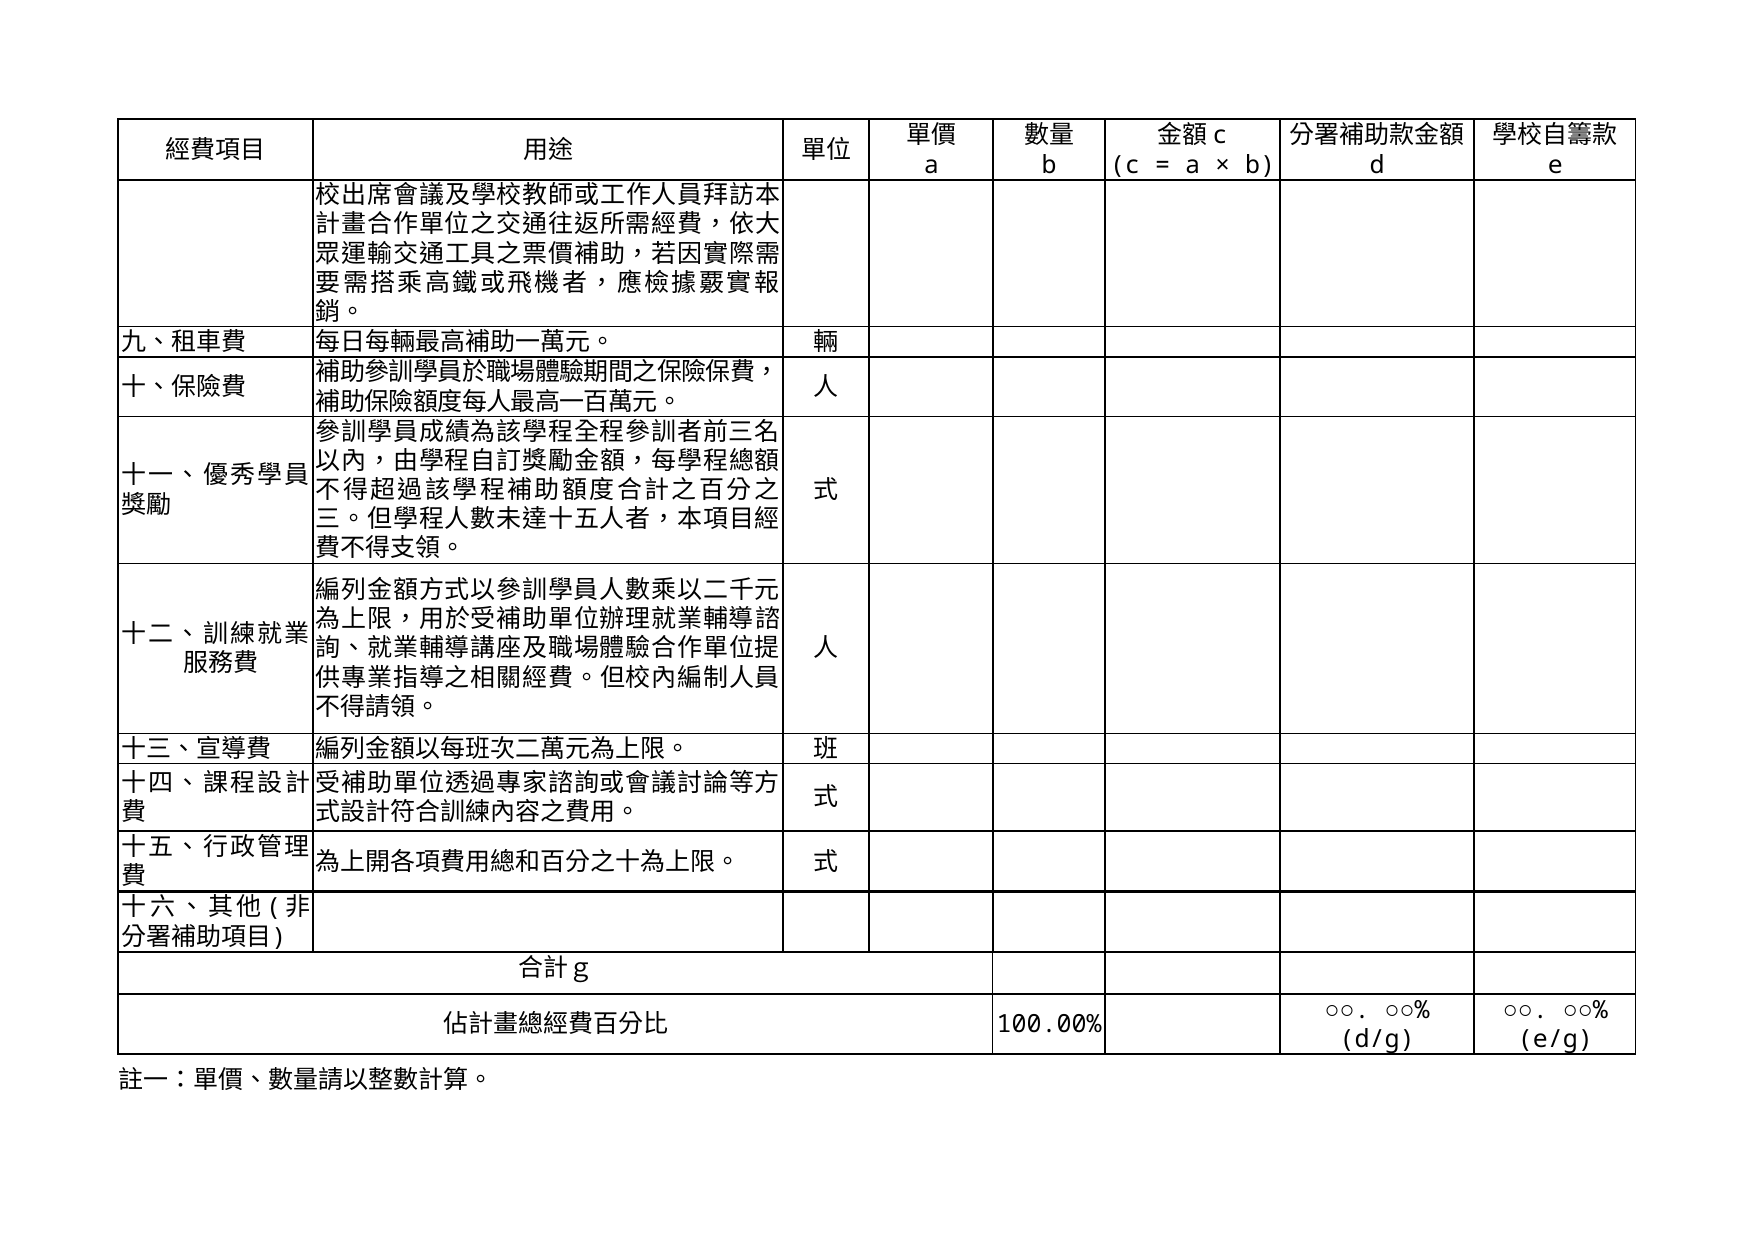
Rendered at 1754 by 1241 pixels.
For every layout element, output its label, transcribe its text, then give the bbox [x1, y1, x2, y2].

table_cell 校出席會議及學校教師或工作人員拜訪本計畫合作單位之交通往返所需經費，依大眾運輸交通工具之票價補助，若因實際需要需搭乘高鐵或飛機者，應檢據覈實報銷。 [314, 181, 782, 326]
table_cell [870, 564, 992, 733]
table_cell 補助參訓學員於職場體驗期間之保險保費，補助保險額度每人最高一百萬元。 [314, 358, 782, 416]
table_cell [870, 893, 992, 951]
table_cell [784, 893, 868, 951]
table_cell 式 [784, 417, 868, 563]
table_cell [1106, 327, 1279, 356]
table_cell [1475, 734, 1635, 763]
table_cell [1475, 358, 1635, 416]
table_cell [1106, 358, 1279, 416]
table_header 用途 [314, 120, 782, 179]
table_header 分署補助款金額d [1281, 120, 1473, 179]
table_cell [870, 734, 992, 763]
table_cell 式 [784, 764, 868, 830]
table_cell [1475, 181, 1635, 326]
table_cell [993, 953, 1104, 993]
table_cell [870, 181, 992, 326]
table_cell [784, 181, 868, 326]
table_cell 十五、行政管理費 [119, 832, 312, 890]
table_cell [1106, 734, 1279, 763]
table_cell [994, 832, 1104, 890]
table_header 學校自籌款 e [1475, 120, 1635, 179]
table_cell 十六、其他(非分署補助項目) [119, 893, 312, 951]
table_cell [1475, 893, 1635, 951]
table_cell [1475, 417, 1635, 563]
table_cell [1106, 417, 1279, 563]
table_cell [870, 327, 992, 356]
table_cell 十一、優秀學員獎勵 [119, 417, 312, 563]
table_cell 人 [784, 564, 868, 733]
table_cell 受補助單位透過專家諮詢或會議討論等方式設計符合訓練內容之費用。 [314, 764, 782, 830]
table_cell [1106, 995, 1279, 1053]
table_cell 編列金額方式以參訓學員人數乘以二千元為上限，用於受補助單位辦理就業輔導諮詢、就業輔導講座及職場體驗合作單位提供專業指導之相關經費。但校內編制人員不得請領。 [314, 564, 782, 733]
table_cell 合計ｇ [119, 953, 992, 993]
text 註一：單價、數量請以整數計算。 [118, 1055, 1636, 1097]
table_cell [1475, 327, 1635, 356]
table_cell [994, 734, 1104, 763]
table_cell [1281, 734, 1473, 763]
table_cell [870, 358, 992, 416]
table_cell [994, 358, 1104, 416]
table_cell [994, 764, 1104, 830]
table_cell [1475, 764, 1635, 830]
table_header 單價 a [870, 120, 992, 179]
table_cell 式 [784, 832, 868, 890]
table_cell [1106, 953, 1279, 993]
table_cell [1106, 181, 1279, 326]
table_cell ○○. ○○% (d/g) [1281, 995, 1473, 1053]
table_cell [1281, 564, 1473, 733]
table_cell [1281, 181, 1473, 326]
table_cell 佔計畫總經費百分比 [119, 995, 992, 1053]
table_cell 十、保險費 [119, 358, 312, 416]
table_cell [1281, 764, 1473, 830]
table_cell [1281, 358, 1473, 416]
table_cell [1475, 832, 1635, 890]
table_cell [994, 893, 1104, 951]
table_cell [1281, 953, 1473, 993]
table_header 金額c (c = a × b) [1106, 120, 1279, 179]
table_cell [314, 893, 782, 951]
table_cell [1106, 564, 1279, 733]
table_cell [994, 327, 1104, 356]
table_cell [119, 181, 312, 326]
table_cell 輛 [784, 327, 868, 356]
table_cell [1281, 832, 1473, 890]
table_cell [994, 564, 1104, 733]
table_cell 編列金額以每班次二萬元為上限。 [314, 734, 782, 763]
table_cell 十四、課程設計費 [119, 764, 312, 830]
table_cell 九、租車費 [119, 327, 312, 356]
table_cell [1106, 893, 1279, 951]
table_cell [870, 417, 992, 563]
table_cell 十二、訓練就業服務費 [119, 564, 312, 733]
table_cell [1475, 564, 1635, 733]
table_cell [1475, 953, 1635, 993]
table_cell 班 [784, 734, 868, 763]
table_cell 100.00% [993, 995, 1104, 1053]
table_cell [994, 417, 1104, 563]
table_cell 每日每輛最高補助一萬元。 [314, 327, 782, 356]
table_cell [1281, 417, 1473, 563]
table_cell [994, 181, 1104, 326]
table_cell [1281, 327, 1473, 356]
table_cell [1106, 832, 1279, 890]
table_cell [1106, 764, 1279, 830]
table_cell [870, 832, 992, 890]
table_cell 人 [784, 358, 868, 416]
table_header 經費項目 [119, 120, 312, 179]
table_cell [870, 764, 992, 830]
table_header 單位 [784, 120, 868, 179]
table_cell 十三、宣導費 [119, 734, 312, 763]
table_cell 為上開各項費用總和百分之十為上限。 [314, 832, 782, 890]
table_cell [1281, 893, 1473, 951]
table_cell ○○. ○○% (e/g) [1475, 995, 1635, 1053]
table_header 數量 b [994, 120, 1104, 179]
table_cell 參訓學員成績為該學程全程參訓者前三名以內，由學程自訂獎勵金額，每學程總額不得超過該學程補助額度合計之百分之三。但學程人數未達十五人者，本項目經費不得支領。 [314, 417, 782, 563]
